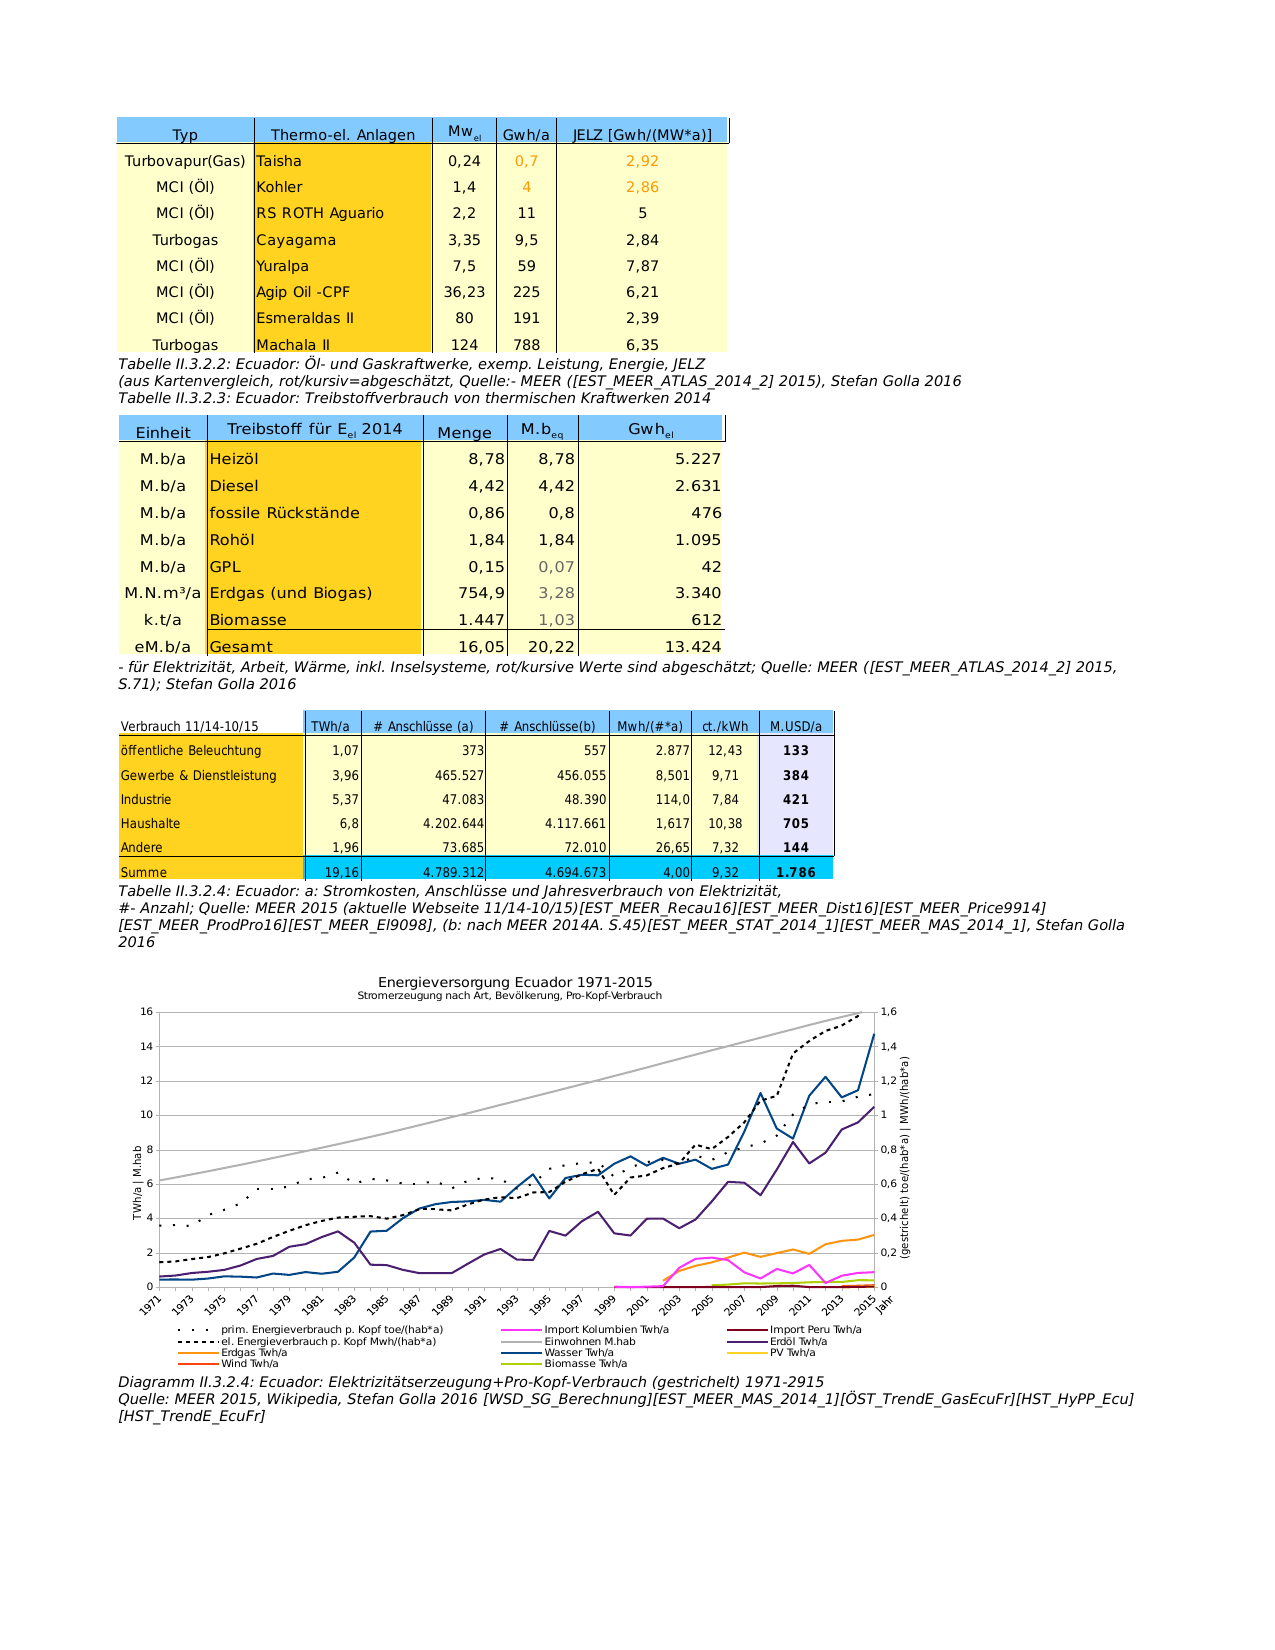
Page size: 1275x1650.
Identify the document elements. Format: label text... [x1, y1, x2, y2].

text #- Anzahl; Quelle: MEER 2015 (aktuelle Webseite 11/14-10/15)[EST_MEER_Recau16][EST_MEER_Dist16][EST_MEER_Price9914][EST_MEER_ProdPro16][EST_MEER_El9098], (b: nach MEER 2014A. S.45)[EST_MEER_STAT_2014_1][EST_MEER_MAS_2014_1], Stefan Golla 2016 [118, 899, 1157, 951]
text Diagramm II.3.2.4: Ecuador: Elektrizitätserzeugung+Pro-Kopf-Verbrauch (gestrichelt) 1971-2915 [118, 967, 1157, 1391]
text Tabelle II.3.2.3: Ecuador: Treibstoffverbrauch von thermischen Kraftwerken 2014 [118, 390, 1157, 407]
text Tabelle II.3.2.4: Ecuador: a: Stromkosten, Anschlüsse und Jahresverbrauch von Elektrizität, [118, 709, 1157, 899]
text (aus Kartenvergleich, rot/kursiv=abgeschätzt, Quelle:- MEER ([EST_MEER_ATLAS_2014_2] 2015), Stefan Golla 2016 [118, 373, 1157, 390]
text - für Elektrizität, Arbeit, Wärme, inkl. Inselsysteme, rot/kursive Werte sind abgeschätzt; Quelle: MEER ([EST_MEER_ATLAS_2014_2] 2015, S.71); Stefan Golla 2016 [118, 407, 1157, 692]
text Tabelle II.3.2.2: Ecuador: Öl- und Gaskraftwerke, exemp. Leistung, Energie, JELZ [118, 118, 1157, 373]
text Quelle: MEER 2015, Wikipedia, Stefan Golla 2016 [WSD_SG_Berechnung][EST_MEER_MAS_2014_1][ÖST_TrendE_GasEcuFr][HST_HyPP_Ecu][HST_TrendE_EcuFr] [118, 1391, 1157, 1425]
